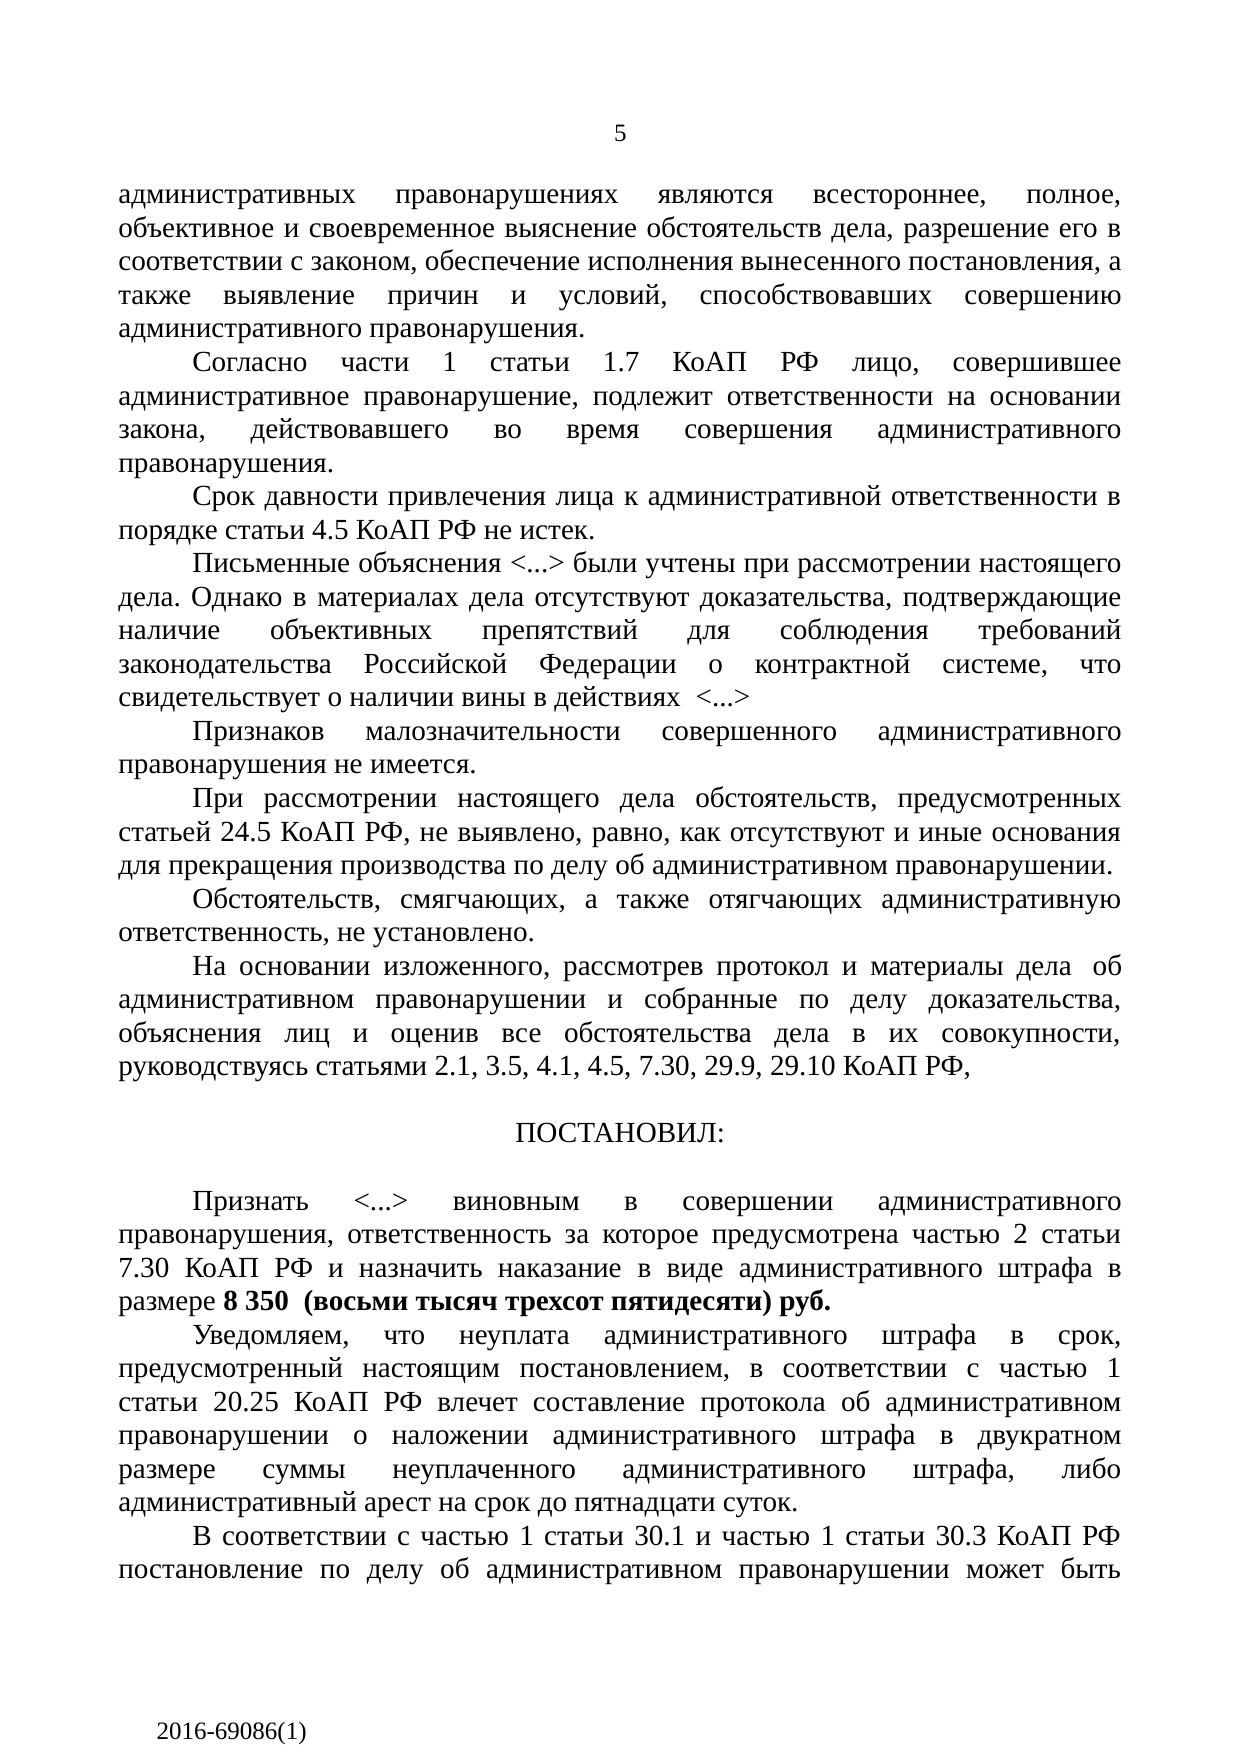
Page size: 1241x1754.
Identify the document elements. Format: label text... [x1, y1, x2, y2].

text Согласно части 1 статьи 1.7 КоАП РФ лицо, совершившее административное правонарушение, подлежит ответственности на основании закона, действовавшего во время совершения административного правонарушения. [118, 344, 1122, 478]
text административных правонарушениях являются всестороннее, полное, объективное и своевременное выяснение обстоятельств дела, разрешение его в соответствии с законом, обеспечение исполнения вынесенного постановления, а также выявление причин и условий, способствовавших совершению административного правонарушения. [118, 176, 1122, 344]
text Признать <...> виновным в совершении административного правонарушения, ответственность за которое предусмотрена частью 2 статьи 7.30 КоАП РФ и назначить наказание в виде административного штрафа в размере 8 350 (восьми тысяч трехсот пятидесяти) руб. [118, 1183, 1122, 1317]
text При рассмотрении настоящего дела обстоятельств, предусмотренных статьей 24.5 КоАП РФ, не выявлено, равно, как отсутствуют и иные основания для прекращения производства по делу об административном правонарушении. [118, 780, 1122, 881]
text Срок давности привлечения лица к административной ответственности в порядке статьи 4.5 КоАП РФ не истек. [118, 478, 1122, 545]
text Письменные объяснения <...> были учтены при рассмотрении настоящего дела. Однако в материалах дела отсутствуют доказательства, подтверждающие наличие объективных препятствий для соблюдения требований законодательства Российской Федерации о контрактной системе, что свидетельствует о наличии вины в действиях <...> [118, 545, 1122, 713]
text Уведомляем, что неуплата административного штрафа в срок, предусмотренный настоящим постановлением, в соответствии с частью 1 статьи 20.25 КоАП РФ влечет составление протокола об административном правонарушении о наложении административного штрафа в двукратном размере суммы неуплаченного административного штрафа, либо административный арест на срок до пятнадцати суток. [118, 1317, 1122, 1518]
text Обстоятельств, смягчающих, а также отягчающих административную ответственность, не установлено. [118, 881, 1122, 948]
text В соответствии с частью 1 статьи 30.1 и частью 1 статьи 30.3 КоАП РФ постановление по делу об административном правонарушении может быть [118, 1518, 1122, 1585]
text Признаков малозначительности совершенного административного правонарушения не имеется. [118, 713, 1122, 780]
text На основании изложенного, рассмотрев протокол и материалы дела об административном правонарушении и собранные по делу доказательства, объяснения лиц и оценив все обстоятельства дела в их совокупности, руководствуясь статьями 2.1, 3.5, 4.1, 4.5, 7.30, 29.9, 29.10 КоАП РФ, [118, 948, 1122, 1082]
text ПОСТАНОВИЛ: [118, 1116, 1122, 1149]
